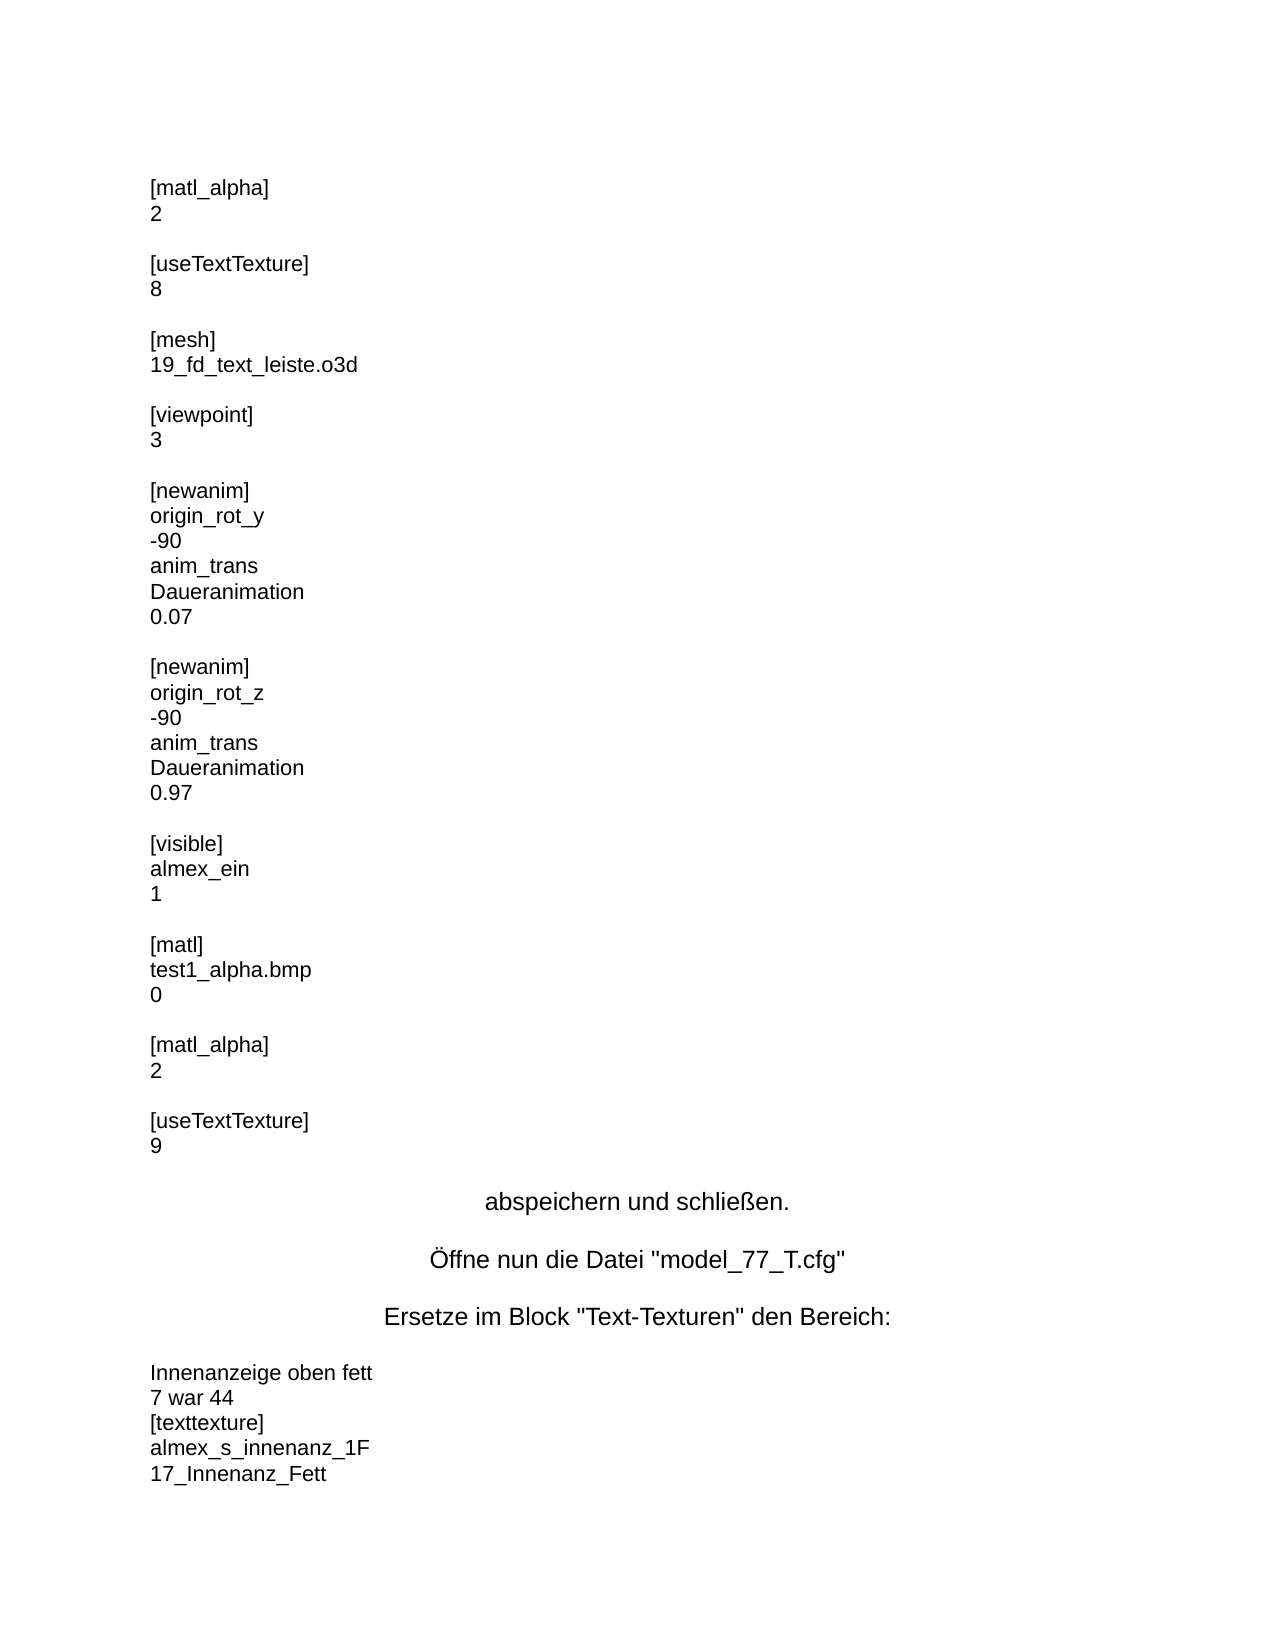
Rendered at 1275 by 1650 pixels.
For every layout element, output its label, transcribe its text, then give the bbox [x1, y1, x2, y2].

text Ersetze im Block "Text-Texturen" den Bereich: [150, 1302, 1125, 1331]
text [texttexture] [150, 1410, 1125, 1435]
text Innenanzeige oben fett [150, 1359, 1125, 1385]
text almex_ein [150, 856, 1125, 881]
text [matl_alpha] [150, 1032, 1125, 1057]
text [matl] [150, 931, 1125, 957]
text 3 [150, 427, 1125, 452]
text [useTextTexture] [150, 1108, 1125, 1133]
text [viewpoint] [150, 402, 1125, 427]
text 2 [150, 1057, 1125, 1083]
text -90 [150, 704, 1125, 730]
text -90 [150, 528, 1125, 553]
text test1_alpha.bmp [150, 957, 1125, 982]
text 17_Innenanz_Fett [150, 1460, 1125, 1486]
text origin_rot_z [150, 679, 1125, 704]
text 1 [150, 881, 1125, 906]
text 19_fd_text_leiste.o3d [150, 352, 1125, 377]
text origin_rot_y [150, 503, 1125, 528]
text [newanim] [150, 654, 1125, 679]
text 9 [150, 1133, 1125, 1158]
text anim_trans [150, 553, 1125, 578]
text 0.97 [150, 780, 1125, 805]
text [visible] [150, 831, 1125, 856]
text Daueranimation [150, 755, 1125, 780]
text [mesh] [150, 326, 1125, 352]
text 0 [150, 982, 1125, 1007]
text anim_trans [150, 730, 1125, 755]
text Öffne nun die Datei "model_77_T.cfg" [150, 1244, 1125, 1273]
text almex_s_innenanz_1F [150, 1435, 1125, 1460]
text 0.07 [150, 604, 1125, 629]
text 7 war 44 [150, 1385, 1125, 1410]
text [matl_alpha] [150, 175, 1125, 200]
text 8 [150, 276, 1125, 301]
text abspeichern und schließen. [150, 1187, 1125, 1216]
text [newanim] [150, 478, 1125, 503]
text 2 [150, 200, 1125, 226]
text Daueranimation [150, 578, 1125, 604]
text [useTextTexture] [150, 251, 1125, 276]
